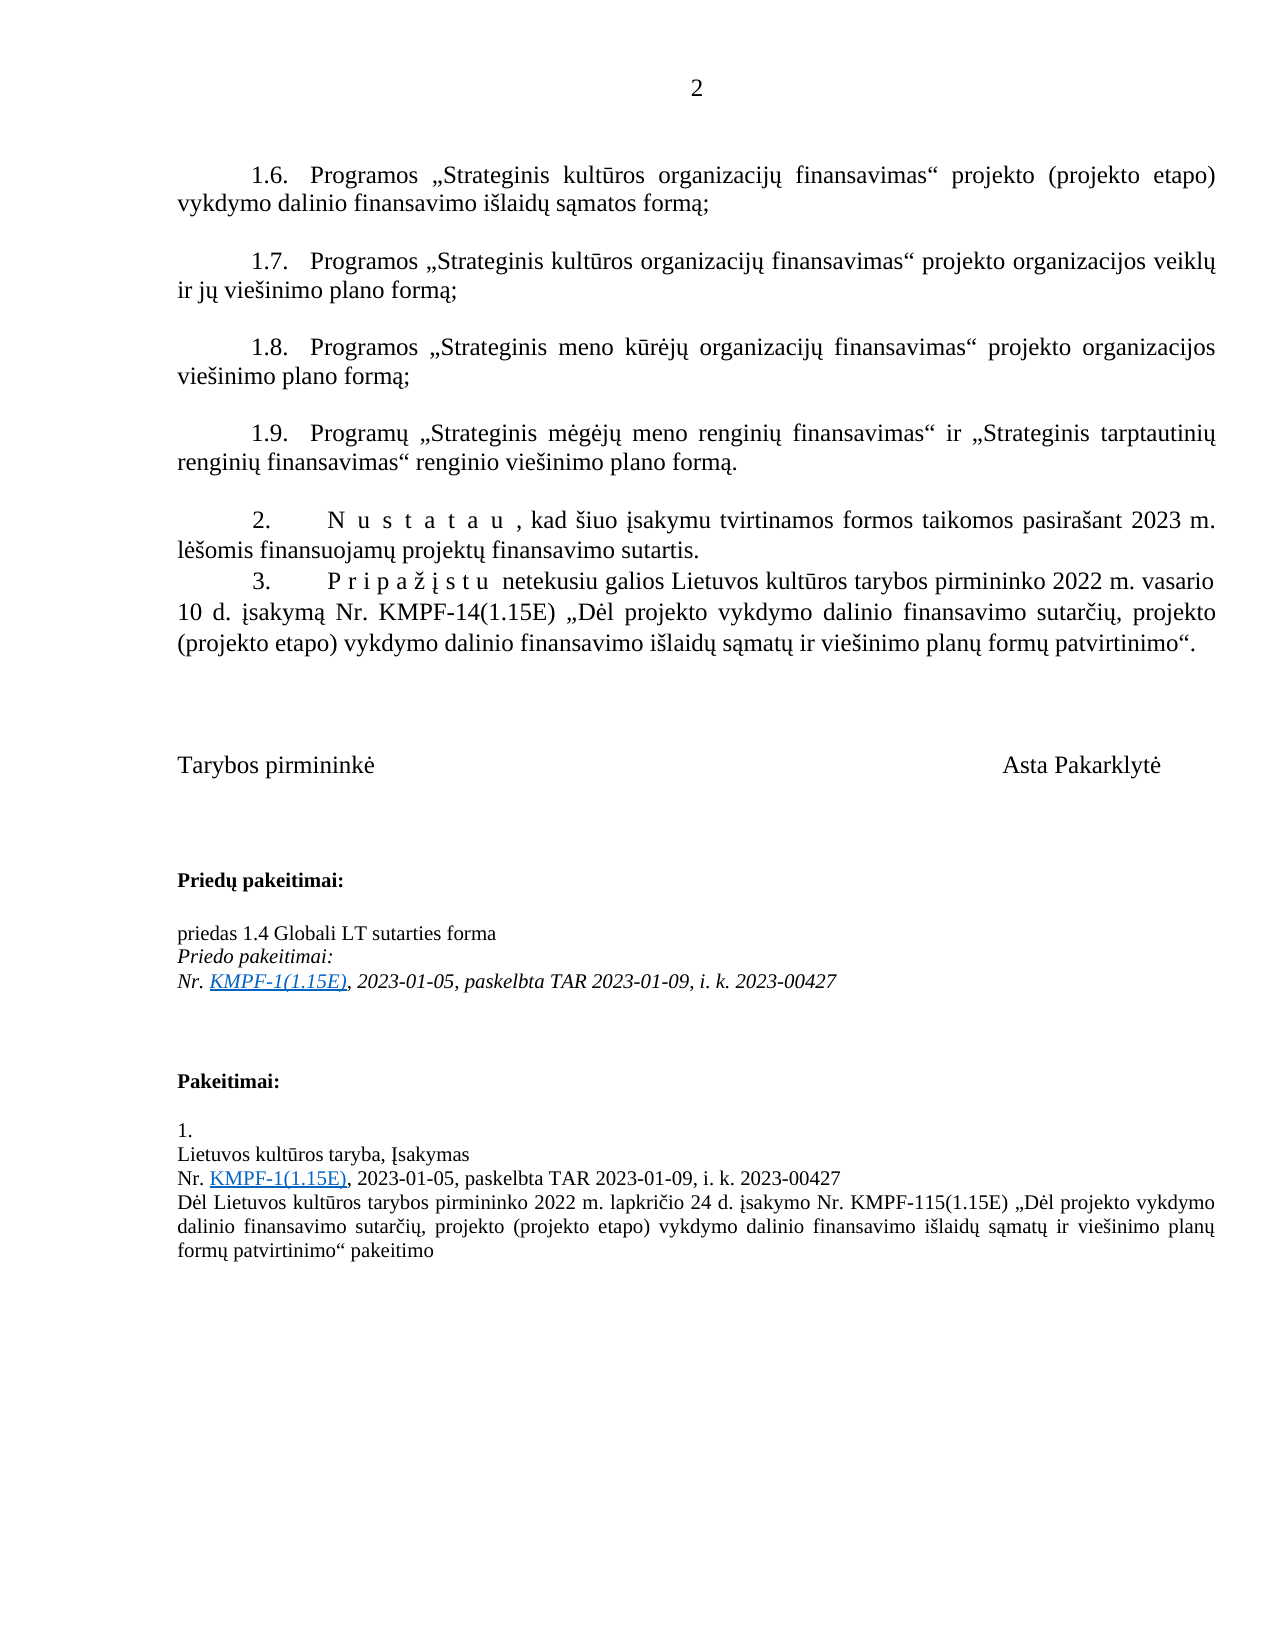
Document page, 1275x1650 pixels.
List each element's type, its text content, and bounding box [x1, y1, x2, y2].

text 1.8. Programos „Strateginis meno kūrėjų organizacijų finansavimas“ projekto organizacijos viešinimo plano formą; [177, 332, 1216, 390]
text Dėl Lietuvos kultūros tarybos pirmininko 2022 m. lapkričio 24 d. įsakymo Nr. KMPF-115(1.15E) „Dėl projekto vykdymo dalinio finansavimo sutarčių, projekto (projekto etapo) vykdymo dalinio finansavimo išlaidų sąmatų ir viešinimo planų formų patvirtinimo“ pakeitimo [177, 1190, 1216, 1262]
text Nr. KMPF-1(1.15E), 2023-01-05, paskelbta TAR 2023-01-09, i. k. 2023-00427 [177, 968, 1216, 993]
text Lietuvos kultūros taryba, Įsakymas [177, 1142, 1216, 1166]
text Nr. KMPF-1(1.15E), 2023-01-05, paskelbta TAR 2023-01-09, i. k. 2023-00427 [177, 1166, 1216, 1190]
text Pakeitimai: [177, 1069, 1216, 1093]
text 2. Nustatau, kad šiuo įsakymu tvirtinamos formos taikomos pasirašant 2023 m. lėšomis finansuojamų projektų finansavimo sutartis. [177, 505, 1216, 564]
text Priedų pakeitimai: [177, 868, 1216, 892]
text Tarybos pirmininkė Asta Pakarklytė [177, 751, 1216, 779]
text Priedo pakeitimai: [177, 944, 1216, 968]
text 3. P r i p a ž į s t u netekusiu galios Lietuvos kultūros tarybos pirmininko 2022 m. vasario 10 d. įsakymą Nr. KMPF-14(1.15E) „Dėl projekto vykdymo dalinio finansavimo sutarčių, projekto (projekto etapo) vykdymo dalinio finansavimo išlaidų sąmatų ir viešinimo planų formų patvirtinimo“. [177, 566, 1216, 656]
text 1. [177, 1118, 1216, 1142]
text 1.9. Programų „Strateginis mėgėjų meno renginių finansavimas“ ir „Strateginis tarptautinių renginių finansavimas“ renginio viešinimo plano formą. [177, 418, 1216, 476]
text 1.7. Programos „Strateginis kultūros organizacijų finansavimas“ projekto organizacijos veiklų ir jų viešinimo plano formą; [177, 246, 1216, 303]
text priedas 1.4 Globali LT sutarties forma [177, 920, 1216, 944]
text 1.6. Programos „Strateginis kultūros organizacijų finansavimas“ projekto (projekto etapo) vykdymo dalinio finansavimo išlaidų sąmatos formą; [177, 160, 1216, 217]
